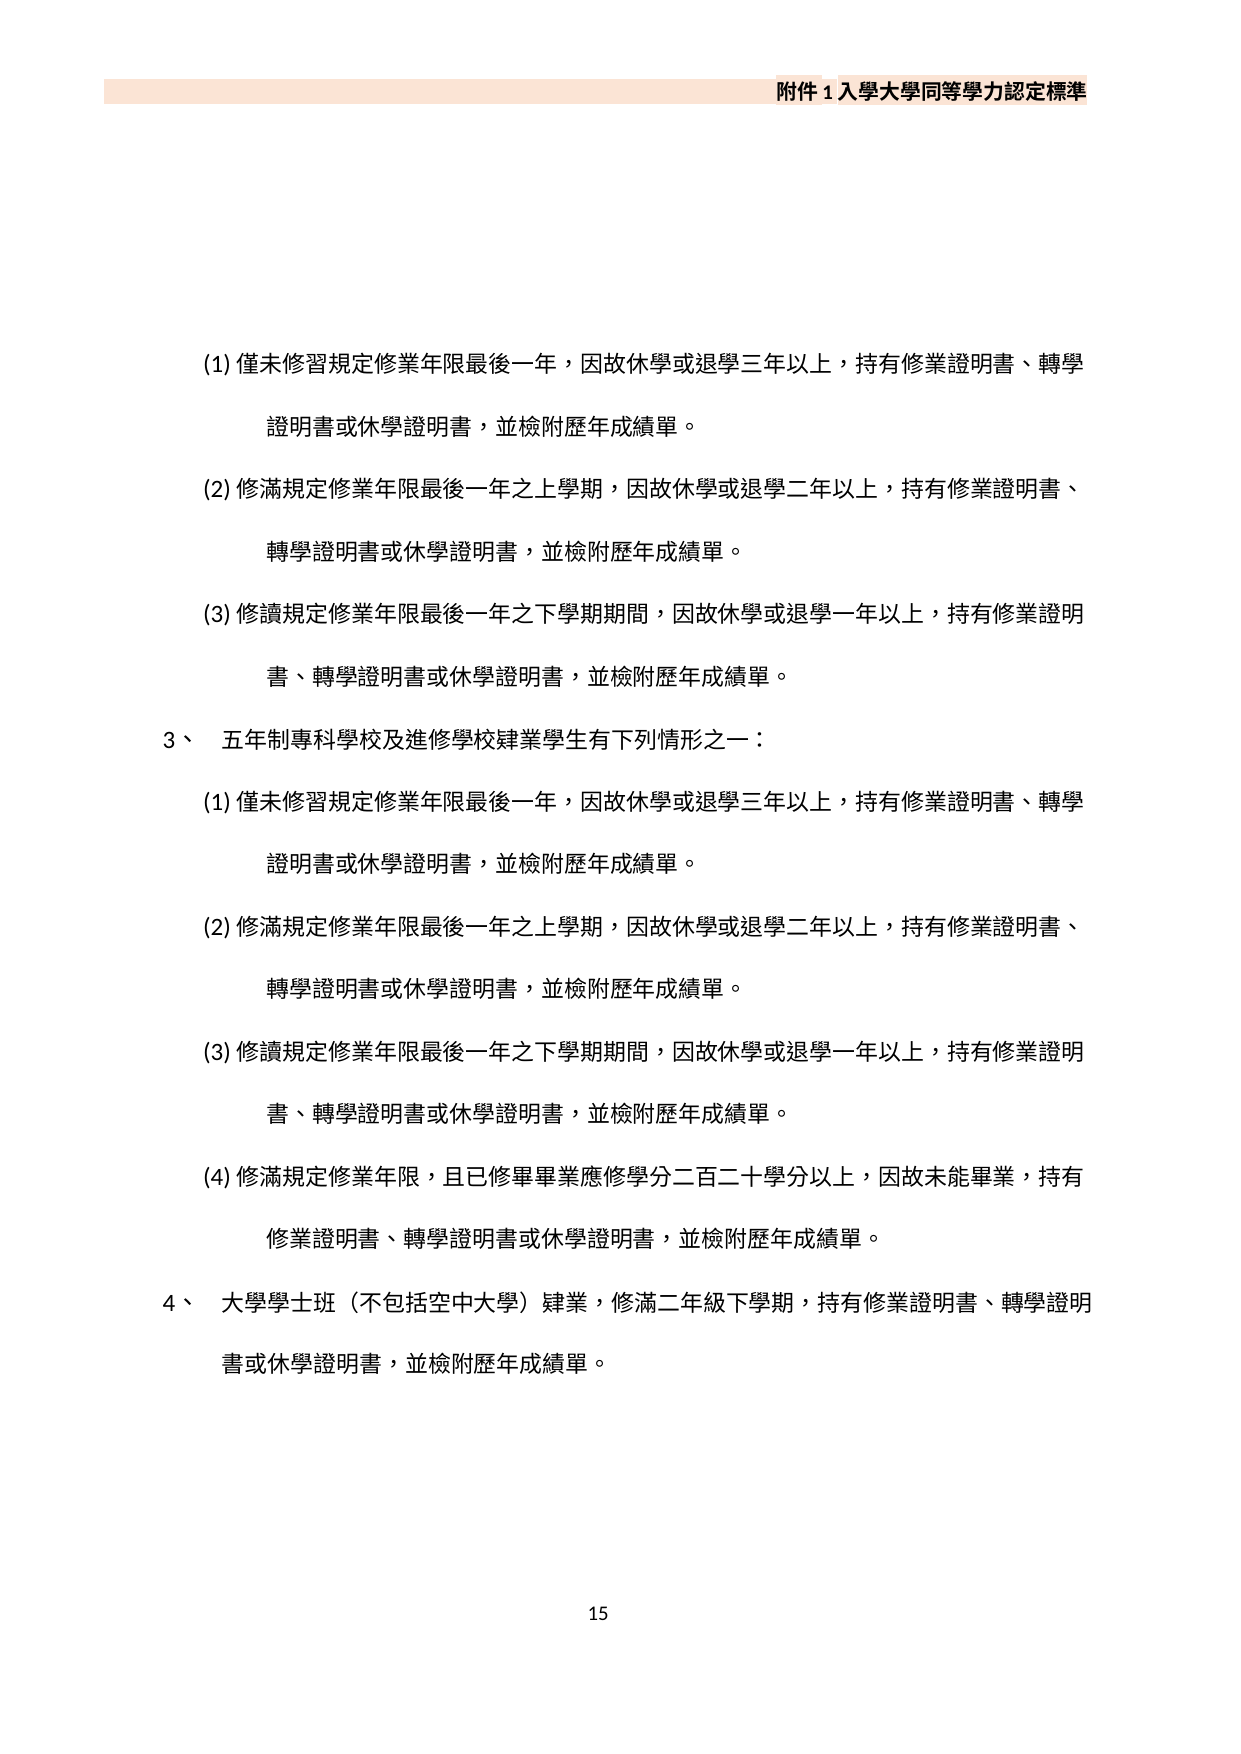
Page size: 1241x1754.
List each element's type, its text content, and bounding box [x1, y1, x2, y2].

list 修讀規定修業年限最後一年之下學期期間，因故休學或退學一年以上，持有修業證明書、轉學證明書或休學證明書，並檢附歷年成績單。 [236, 1009, 1093, 1134]
list 修滿規定修業年限最後一年之上學期，因故休學或退學二年以上，持有修業證明書、轉學證明書或休學證明書，並檢附歷年成績單。 [236, 446, 1093, 571]
list 僅未修習規定修業年限最後一年，因故休學或退學三年以上，持有修業證明書、轉學證明書或休學證明書，並檢附歷年成績單。 [236, 321, 1093, 446]
list 大學學士班（不包括空中大學）肄業，修滿二年級下學期，持有修業證明書、轉學證明書或休學證明書，並檢附歷年成績單。 [162, 1259, 1093, 1384]
list 五年制專科學校及進修學校肄業學生有下列情形之一： [162, 696, 1093, 759]
list 僅未修習規定修業年限最後一年，因故休學或退學三年以上，持有修業證明書、轉學證明書或休學證明書，並檢附歷年成績單。 [236, 759, 1093, 884]
list 修滿規定修業年限，且已修畢畢業應修學分二百二十學分以上，因故未能畢業，持有修業證明書、轉學證明書或休學證明書，並檢附歷年成績單。 [236, 1134, 1093, 1259]
list 修讀規定修業年限最後一年之下學期期間，因故休學或退學一年以上，持有修業證明書、轉學證明書或休學證明書，並檢附歷年成績單。 [236, 571, 1093, 696]
list 修滿規定修業年限最後一年之上學期，因故休學或退學二年以上，持有修業證明書、轉學證明書或休學證明書，並檢附歷年成績單。 [236, 884, 1093, 1009]
